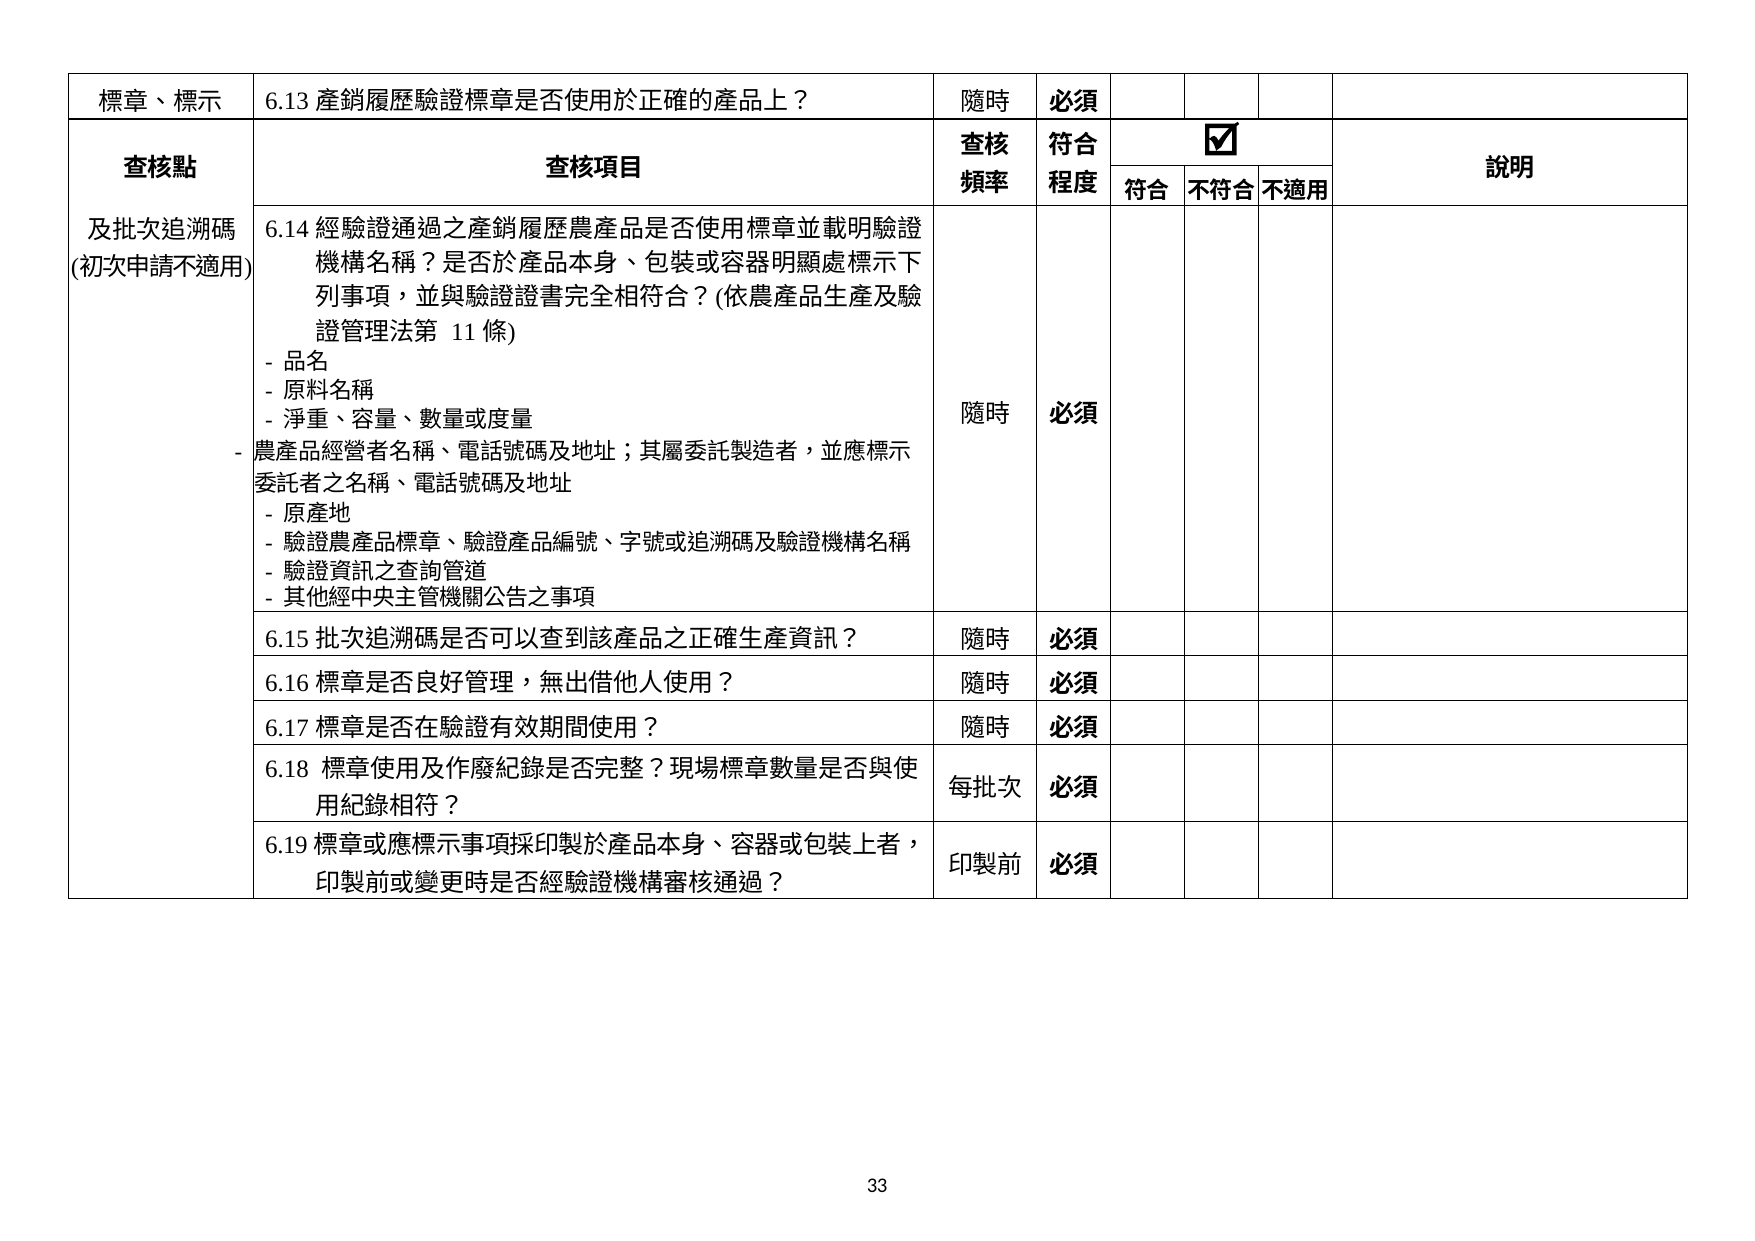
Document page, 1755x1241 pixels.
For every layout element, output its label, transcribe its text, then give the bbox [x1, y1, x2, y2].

table_cell 必須 [1037, 822, 1110, 898]
table_cell 隨時 [934, 612, 1036, 655]
table_cell 隨時 [934, 656, 1036, 700]
table_cell 6.15 批次追溯碼是否可以查到該產品之正確生產資訊？ [254, 612, 933, 655]
table_header 符合程度 [1037, 120, 1110, 205]
table_cell [1259, 745, 1332, 821]
table_cell [1259, 701, 1332, 744]
table_cell 符合 [1111, 166, 1184, 205]
table_cell 每批次 [934, 745, 1036, 821]
table_cell 隨時 [934, 701, 1036, 744]
table_cell [1333, 206, 1687, 611]
table_cell 不適用 [1259, 166, 1332, 205]
table_cell [1259, 206, 1332, 611]
table_cell [1333, 701, 1687, 744]
table_cell [1333, 745, 1687, 821]
table_cell [1111, 701, 1184, 744]
table_header  [1111, 120, 1332, 165]
table_cell 必須 [1037, 656, 1110, 700]
table_cell [1333, 612, 1687, 655]
table_cell [1111, 612, 1184, 655]
table_cell 及批次追溯碼 (初次申請不適用) [69, 205, 253, 898]
table_cell [1333, 656, 1687, 700]
table_cell 標章、標示 [69, 74, 253, 117]
table_cell 6.18 標章使用及作廢紀錄是否完整？現場標章數量是否與使 用紀錄相符？ [254, 745, 933, 821]
table_cell [1111, 206, 1184, 611]
table_cell [1185, 206, 1258, 611]
table_header 查核頻率 [934, 120, 1036, 205]
table_cell [1185, 74, 1258, 117]
table_cell [1185, 612, 1258, 655]
table_cell [1111, 74, 1184, 117]
table_cell [1259, 612, 1332, 655]
table_header 查核點 [69, 120, 253, 205]
table_cell 6.13 產銷履歷驗證標章是否使用於正確的產品上？ [254, 74, 933, 117]
table_cell [1185, 822, 1258, 898]
table_cell 不符合 [1185, 166, 1258, 205]
table_cell 6.17 標章是否在驗證有效期間使用？ [254, 701, 933, 744]
table_cell [1259, 822, 1332, 898]
table_cell 隨時 [934, 74, 1036, 117]
table_cell [1185, 701, 1258, 744]
table_cell 必須 [1037, 701, 1110, 744]
table_cell 必須 [1037, 206, 1110, 611]
table_cell [1333, 822, 1687, 898]
table_cell [1111, 822, 1184, 898]
table_cell [1259, 656, 1332, 700]
table_cell [1111, 656, 1184, 700]
table_cell 印製前 [934, 822, 1036, 898]
table_cell 6.14 經驗證通過之產銷履歷農產品是否使用標章並載明驗證機構名稱？是否於產品本身、包裝或容器明顯處標示下列事項，並與驗證證書完全相符合？(依農產品生產及驗證管理法第 11 條) 品名 原料名稱 淨重、容量、數量或度量 農產品經營者名稱、電話號碼及地址；其屬委託製造者，並應標示委託者之名稱、電話號碼及地址 原產地 驗證農產品標章、驗證產品編號、字號或追溯碼及驗證機構名稱 驗證資訊之查詢管道 其他經中央主管機關公告之事項 [254, 206, 933, 611]
table_cell 隨時 [934, 206, 1036, 611]
table_cell 必須 [1037, 745, 1110, 821]
table_cell 6.16 標章是否良好管理，無出借他人使用？ [254, 656, 933, 700]
table_cell [1185, 656, 1258, 700]
table_cell [1333, 74, 1687, 117]
table_header 查核項目 [254, 120, 933, 205]
table_cell 6.19 標章或應標示事項採印製於產品本身、容器或包裝上者， 印製前或變更時是否經驗證機構審核通過？ [254, 822, 933, 898]
table_cell [1259, 74, 1332, 117]
table_cell [1111, 745, 1184, 821]
table_header 說明 [1333, 120, 1687, 205]
table_cell [1185, 745, 1258, 821]
table_cell 必須 [1037, 612, 1110, 655]
table_cell 必須 [1037, 74, 1110, 117]
